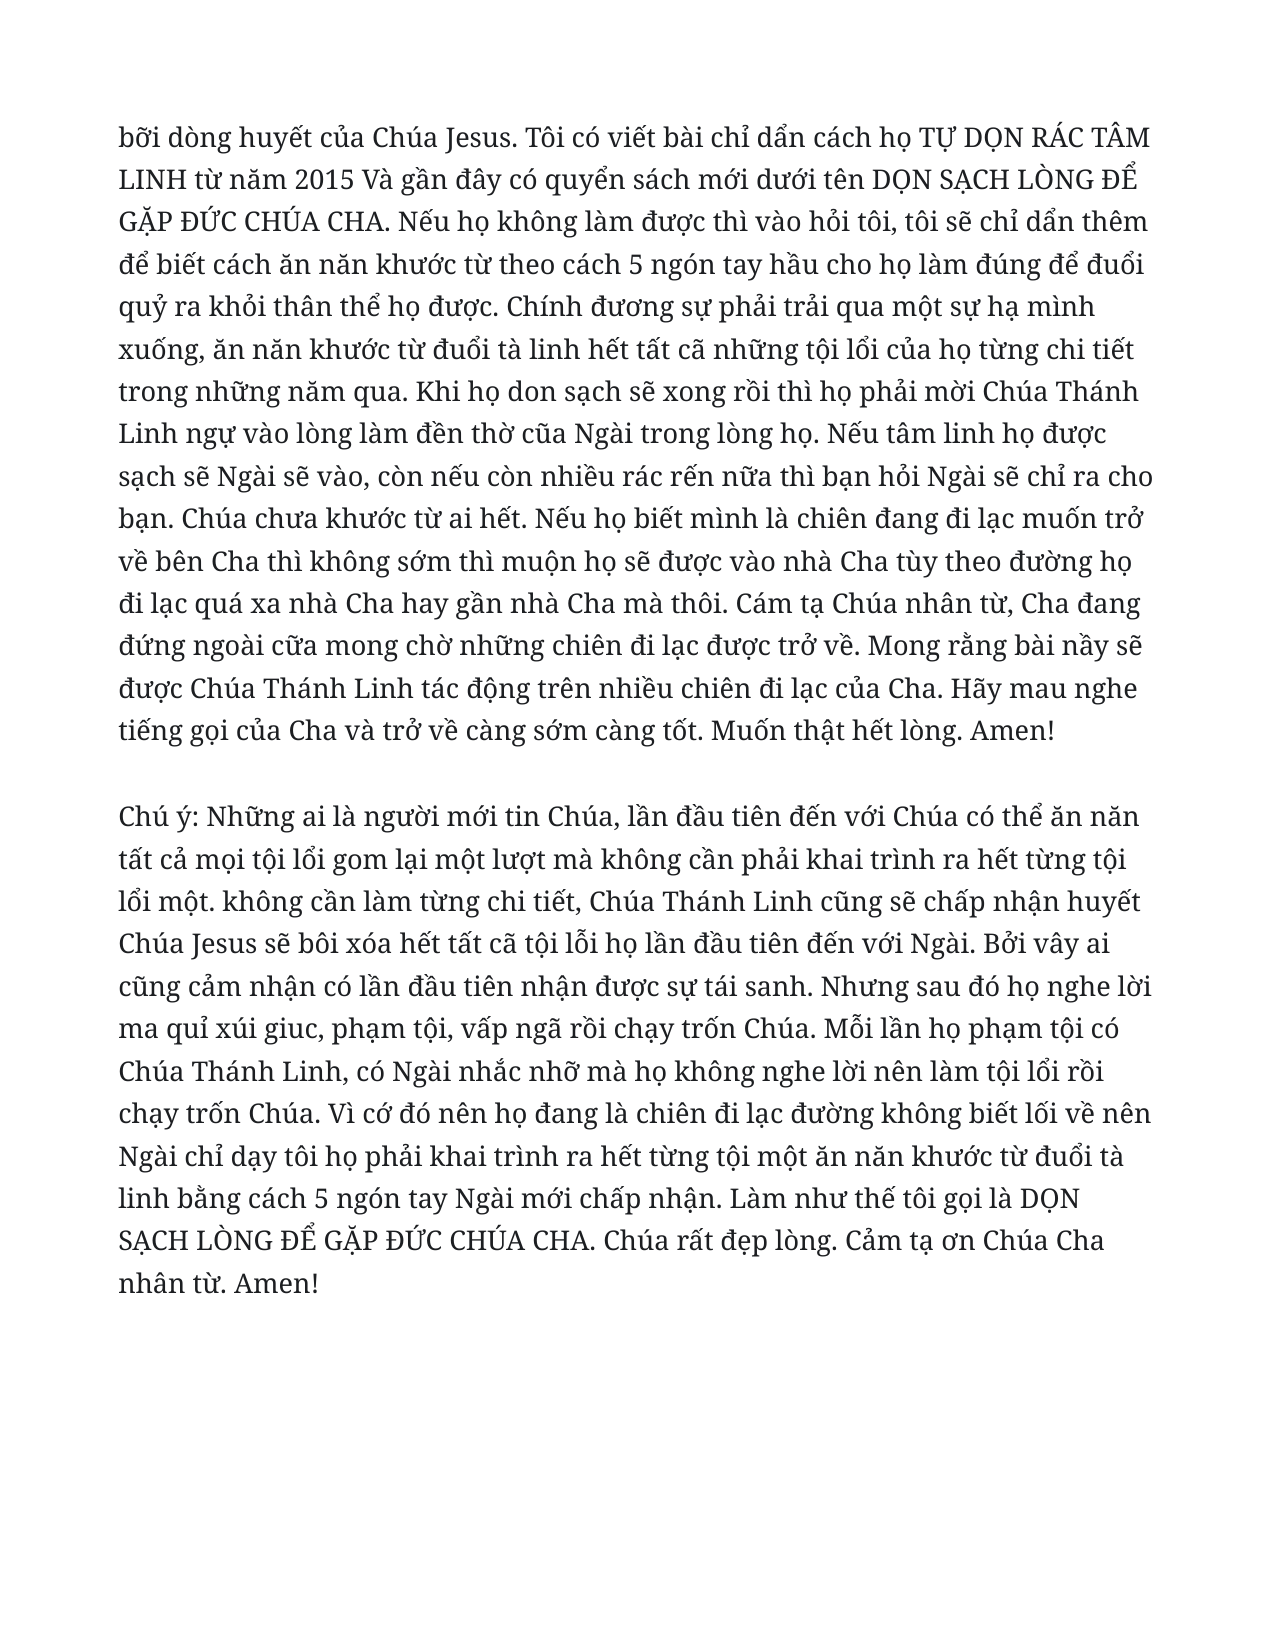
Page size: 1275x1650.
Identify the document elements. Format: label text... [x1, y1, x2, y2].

text Chú ý: Những ai là người mới tin Chúa, lần đầu tiên đến với Chúa có thể ăn năn tất cả mọi tội lổi gom lại một lượt mà không cần phải khai trình ra hết từng tội lổi một. không cần làm từng chi tiết, Chúa Thánh Linh cũng sẽ chấp nhận huyết Chúa Jesus sẽ bôi xóa hết tất cã tội lỗi họ lần đầu tiên đến với Ngài. Bởi vây ai cũng cảm nhận có lần đầu tiên nhận được sự tái sanh. Nhưng sau đó họ nghe lời ma quỉ xúi giuc, phạm tội, vấp ngã rồi chạy trốn Chúa. Mỗi lần họ phạm tội có Chúa Thánh Linh, có Ngài nhắc nhỡ mà họ không nghe lời nên làm tội lổi rồi chạy trốn Chúa. Vì cớ đó nên họ đang là chiên đi lạc đường không biết lối về nên Ngài chỉ dạy tôi họ phải khai trình ra hết từng tội một ăn năn khước từ đuổi tà linh bằng cách 5 ngón tay Ngài mới chấp nhận. Làm như thế tôi gọi là DỌN SẠCH LÒNG ĐỂ GẶP ĐỨC CHÚA CHA. Chúa rất đẹp lòng. Cảm tạ ơn Chúa Cha nhân từ. Amen! [118, 798, 1157, 1301]
text bỡi dòng huyết của Chúa Jesus. Tôi có viết bài chỉ dẩn cách họ TỰ DỌN RÁC TÂM LINH từ năm 2015 Và gần đây có quyển sách mới dưới tên DỌN SẠCH LÒNG ĐỂ GẶP ĐỨC CHÚA CHA. Nếu họ không làm được thì vào hỏi tôi, tôi sẽ chỉ dẩn thêm để biết cách ăn năn khước từ theo cách 5 ngón tay hầu cho họ làm đúng để đuổi quỷ ra khỏi thân thể họ được. Chính đương sự phải trải qua một sự hạ mình xuống, ăn năn khước từ đuổi tà linh hết tất cã những tội lổi của họ từng chi tiết trong những năm qua. Khi họ don sạch sẽ xong rồi thì họ phải mời Chúa Thánh Linh ngự vào lòng làm đền thờ cũa Ngài trong lòng họ. Nếu tâm linh họ được sạch sẽ Ngài sẽ vào, còn nếu còn nhiều rác rến nữa thì bạn hỏi Ngài sẽ chỉ ra cho bạn. Chúa chưa khước từ ai hết. Nếu họ biết mình là chiên đang đi lạc muốn trở về bên Cha thì không sớm thì muộn họ sẽ được vào nhà Cha tùy theo đường họ đi lạc quá xa nhà Cha hay gần nhà Cha mà thôi. Cám tạ Chúa nhân từ, Cha đang đứng ngoài cữa mong chờ những chiên đi lạc được trở về. Mong rằng bài nầy sẽ được Chúa Thánh Linh tác động trên nhiều chiên đi lạc của Cha. Hãy mau nghe tiếng gọi của Cha và trở về càng sớm càng tốt. Muốn thật hết lòng. Amen! [118, 118, 1157, 748]
